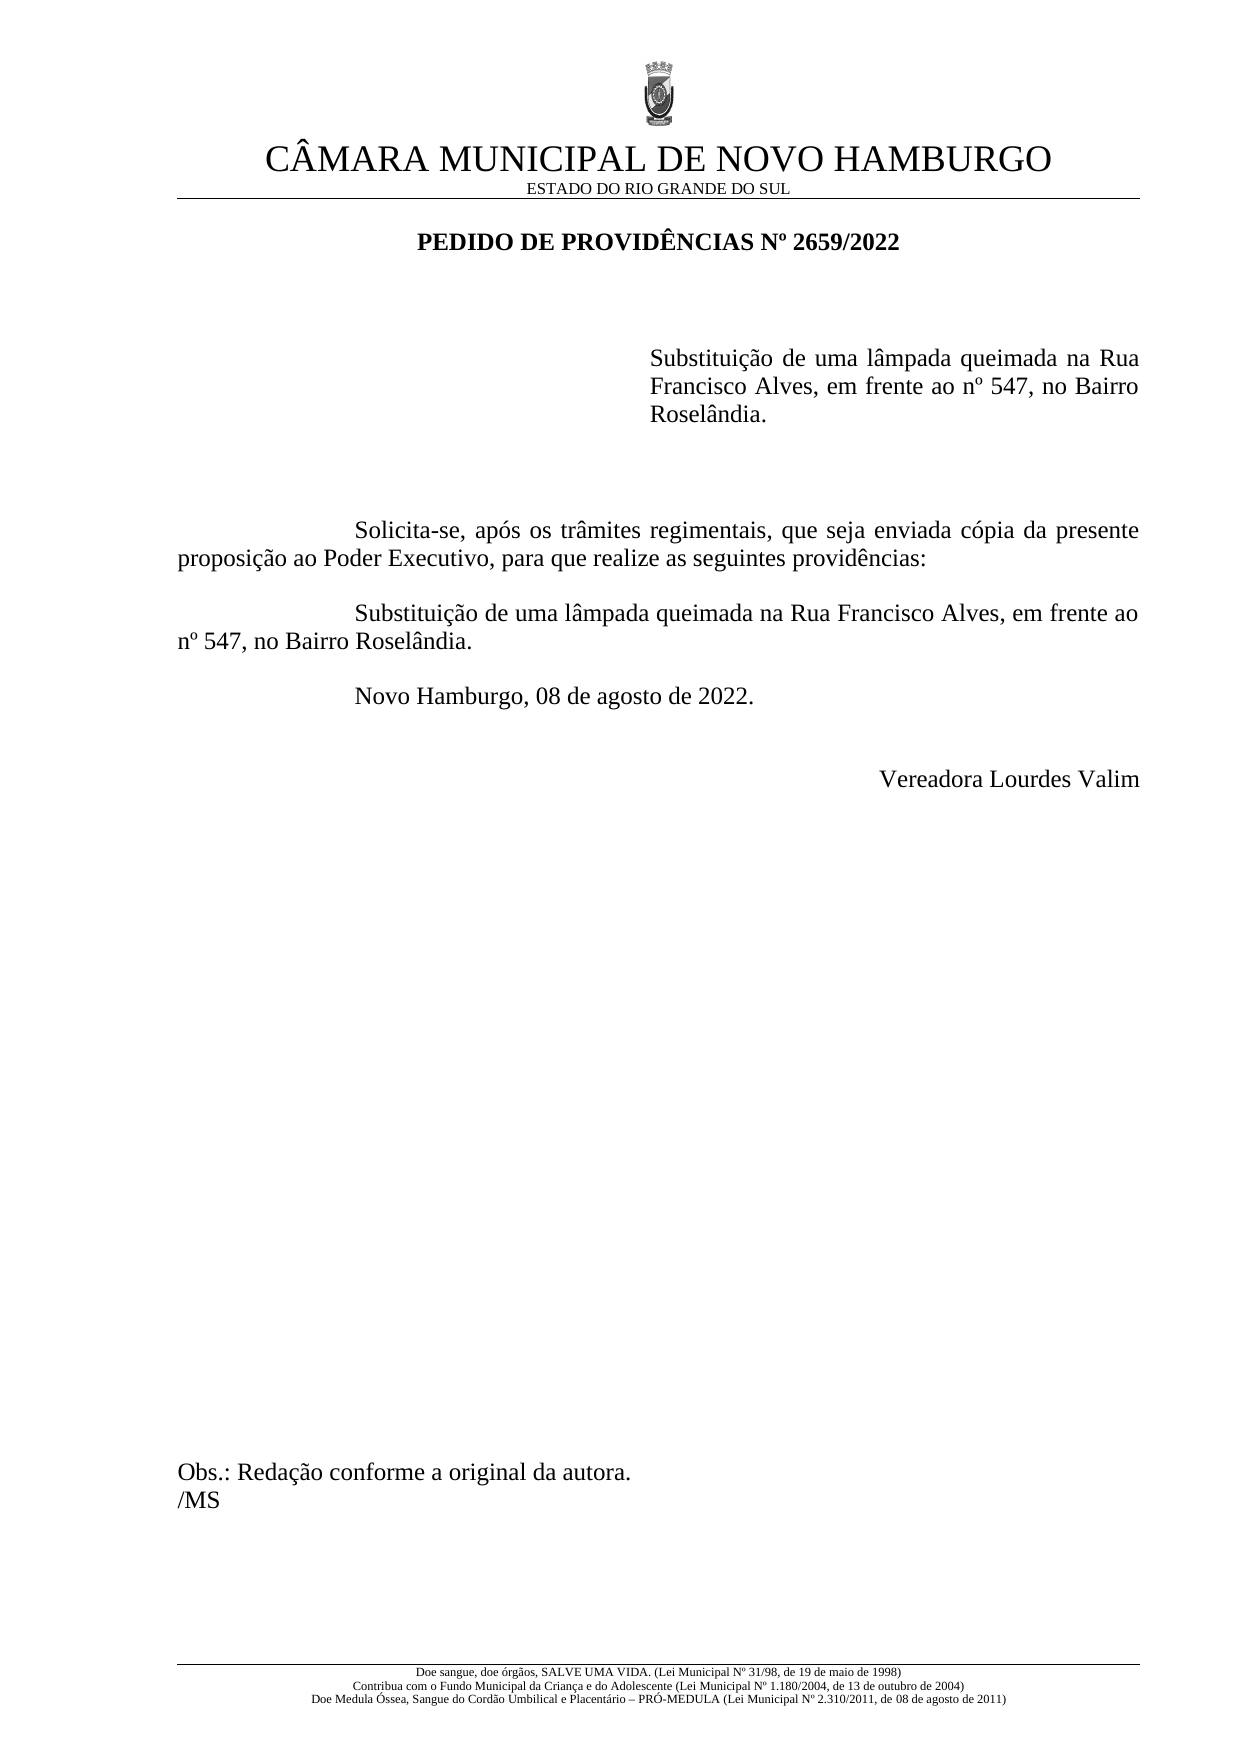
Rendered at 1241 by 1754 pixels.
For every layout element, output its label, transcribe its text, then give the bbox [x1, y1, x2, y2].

text PEDIDO DE PROVIDÊNCIAS Nº 2659/2022 [177, 228, 1140, 256]
text /MS [177, 1486, 1140, 1514]
text Solicita-se, após os trâmites regimentais, que seja enviada cópia da presente proposição ao Poder Executivo, para que realize as seguintes providências: [177, 516, 1140, 572]
text Obs.: Redação conforme a original da autora. [177, 1458, 1140, 1486]
text Vereadora Lourdes Valim [177, 766, 1140, 793]
text Substituição de uma lâmpada queimada na Rua Francisco Alves, em frente ao nº 547, no Bairro Roselândia. [649, 344, 1140, 428]
text Novo Hamburgo, 08 de agosto de 2022. [177, 682, 1140, 710]
text Substituição de uma lâmpada queimada na Rua Francisco Alves, em frente ao nº 547, no Bairro Roselândia. [177, 599, 1140, 655]
